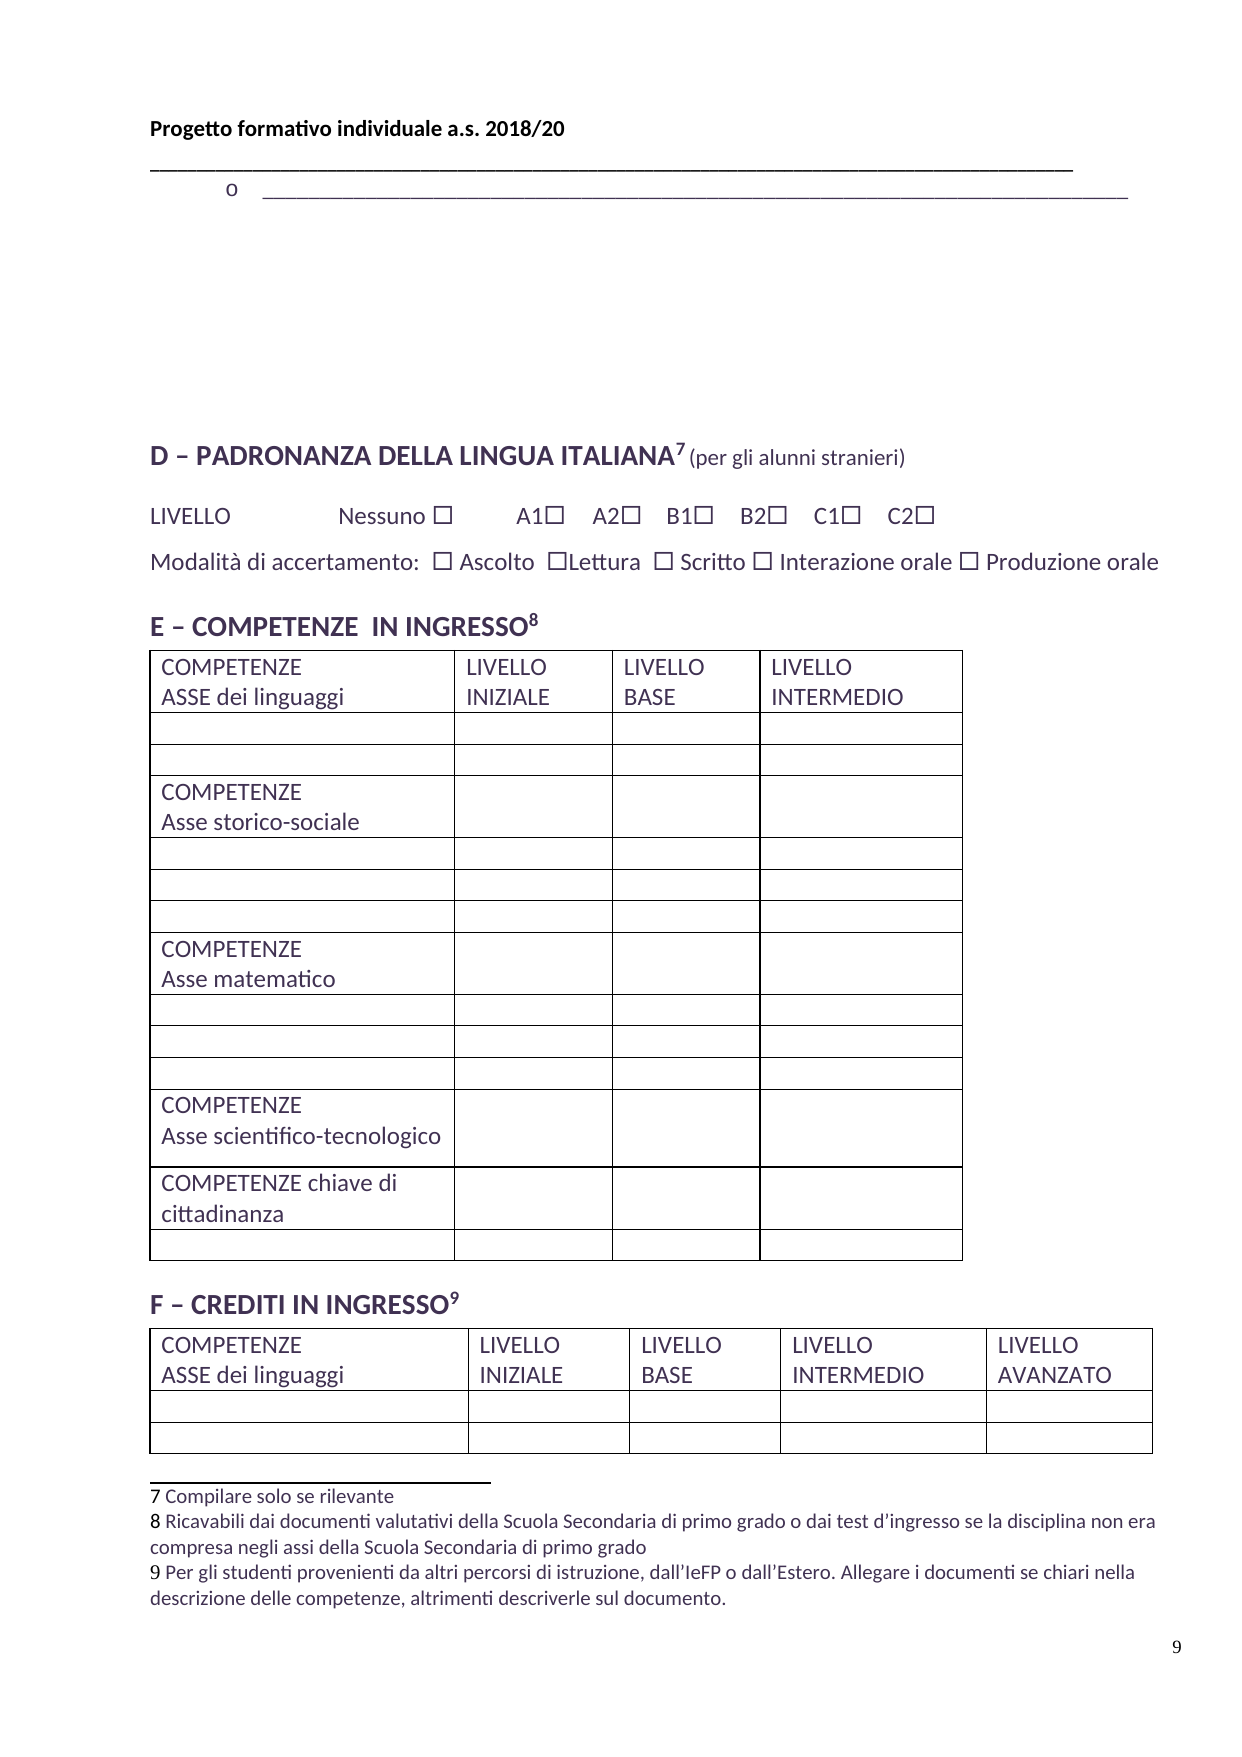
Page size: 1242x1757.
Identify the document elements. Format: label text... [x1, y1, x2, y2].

table_cell [613, 901, 759, 932]
subtitle F – CREDITI IN INGRESSO [150, 1286, 1181, 1322]
table_cell COMPETENZE Asse storico-sociale [151, 776, 454, 837]
table_cell [761, 1058, 962, 1088]
table_cell [455, 901, 612, 932]
table_cell [761, 901, 962, 932]
table_header LIVELLO BASE [630, 1329, 780, 1390]
table_cell [613, 1026, 759, 1057]
table_cell [151, 1391, 468, 1422]
table_cell [151, 995, 454, 1025]
table_cell [151, 870, 454, 900]
table_header COMPETENZE ASSE dei linguaggi [151, 651, 454, 712]
text Per gli studenti provenienti da altri percorsi di istruzione, dall’IeFP o dall’Estero. Allegare i documenti se chiari nella descrizione delle competenze, altrimenti descriverle sul documento. [150, 1559, 1181, 1610]
table_cell [613, 1090, 759, 1166]
table_cell [761, 1168, 962, 1228]
table_cell [455, 838, 612, 869]
table_cell [761, 776, 962, 837]
table_cell [761, 838, 962, 869]
table_cell [761, 1026, 962, 1057]
table_cell [613, 870, 759, 900]
table_header LIVELLO INIZIALE [455, 651, 612, 712]
table_cell [761, 933, 962, 994]
table_cell [151, 1230, 454, 1260]
table_cell [761, 745, 962, 775]
table_cell [455, 776, 612, 837]
table_header LIVELLO AVANZATO [987, 1329, 1152, 1390]
table_cell [455, 870, 612, 900]
table_header LIVELLO INIZIALE [469, 1329, 629, 1390]
table_cell [613, 1058, 759, 1088]
table_cell [761, 870, 962, 900]
table_cell [781, 1391, 986, 1422]
table_cell [455, 933, 612, 994]
table_cell [469, 1391, 629, 1422]
table_cell COMPETENZE chiave di cittadinanza [151, 1168, 454, 1228]
table_cell [613, 745, 759, 775]
list ____________________________________________________________________________ [225, 174, 1181, 203]
table_cell [630, 1423, 780, 1453]
table_cell [455, 745, 612, 775]
table_cell [781, 1423, 986, 1453]
table_cell [987, 1423, 1152, 1453]
table_cell [613, 713, 759, 743]
subtitle E – COMPETENZE IN INGRESSO [150, 608, 1181, 643]
table_cell [613, 1230, 759, 1260]
table_cell COMPETENZE Asse scientifico-tecnologico [151, 1090, 454, 1166]
table_cell [151, 1058, 454, 1088]
table_cell [613, 776, 759, 837]
table_cell [469, 1423, 629, 1453]
table_header LIVELLO BASE [613, 651, 759, 712]
table_cell [151, 1026, 454, 1057]
table_cell [761, 1090, 962, 1166]
table_cell [151, 1423, 468, 1453]
table_cell [613, 1168, 759, 1228]
table_cell [455, 713, 612, 743]
text D – PADRONANZA DELLA LINGUA ITALIANA (per gli alunni stranieri) [150, 437, 1181, 500]
table_cell [613, 995, 759, 1025]
table_cell [151, 745, 454, 775]
table_cell [151, 901, 454, 932]
table_cell [455, 1168, 612, 1228]
text Ricavabili dai documenti valutativi della Scuola Secondaria di primo grado o dai test d’ingresso se la disciplina non era compresa negli assi della Scuola Secondaria di primo grado [150, 1508, 1181, 1559]
table_cell [613, 838, 759, 869]
table_cell [455, 1230, 612, 1260]
table_header COMPETENZE ASSE dei linguaggi [151, 1329, 468, 1390]
table_cell [761, 713, 962, 743]
table_cell [151, 713, 454, 743]
text Compilare solo se rilevante [150, 1483, 1181, 1508]
table_cell [455, 995, 612, 1025]
table_cell [613, 933, 759, 994]
table_cell [987, 1391, 1152, 1422]
table_header LIVELLO INTERMEDIO [761, 651, 962, 712]
table_cell COMPETENZE Asse matematico [151, 933, 454, 994]
table_cell [630, 1391, 780, 1422]
table_cell [455, 1090, 612, 1166]
table_header LIVELLO INTERMEDIO [781, 1329, 986, 1390]
table_cell [761, 995, 962, 1025]
table_cell [151, 838, 454, 869]
table_cell [455, 1058, 612, 1088]
text Modalità di accertamento:  Ascolto Lettura  Scritto  Interazione orale  Produzione orale [150, 546, 1181, 577]
text LIVELLO Nessuno  A1 A2 B1 B2 C1 C2 [150, 500, 1181, 531]
table_cell [455, 1026, 612, 1057]
table_cell [761, 1230, 962, 1260]
